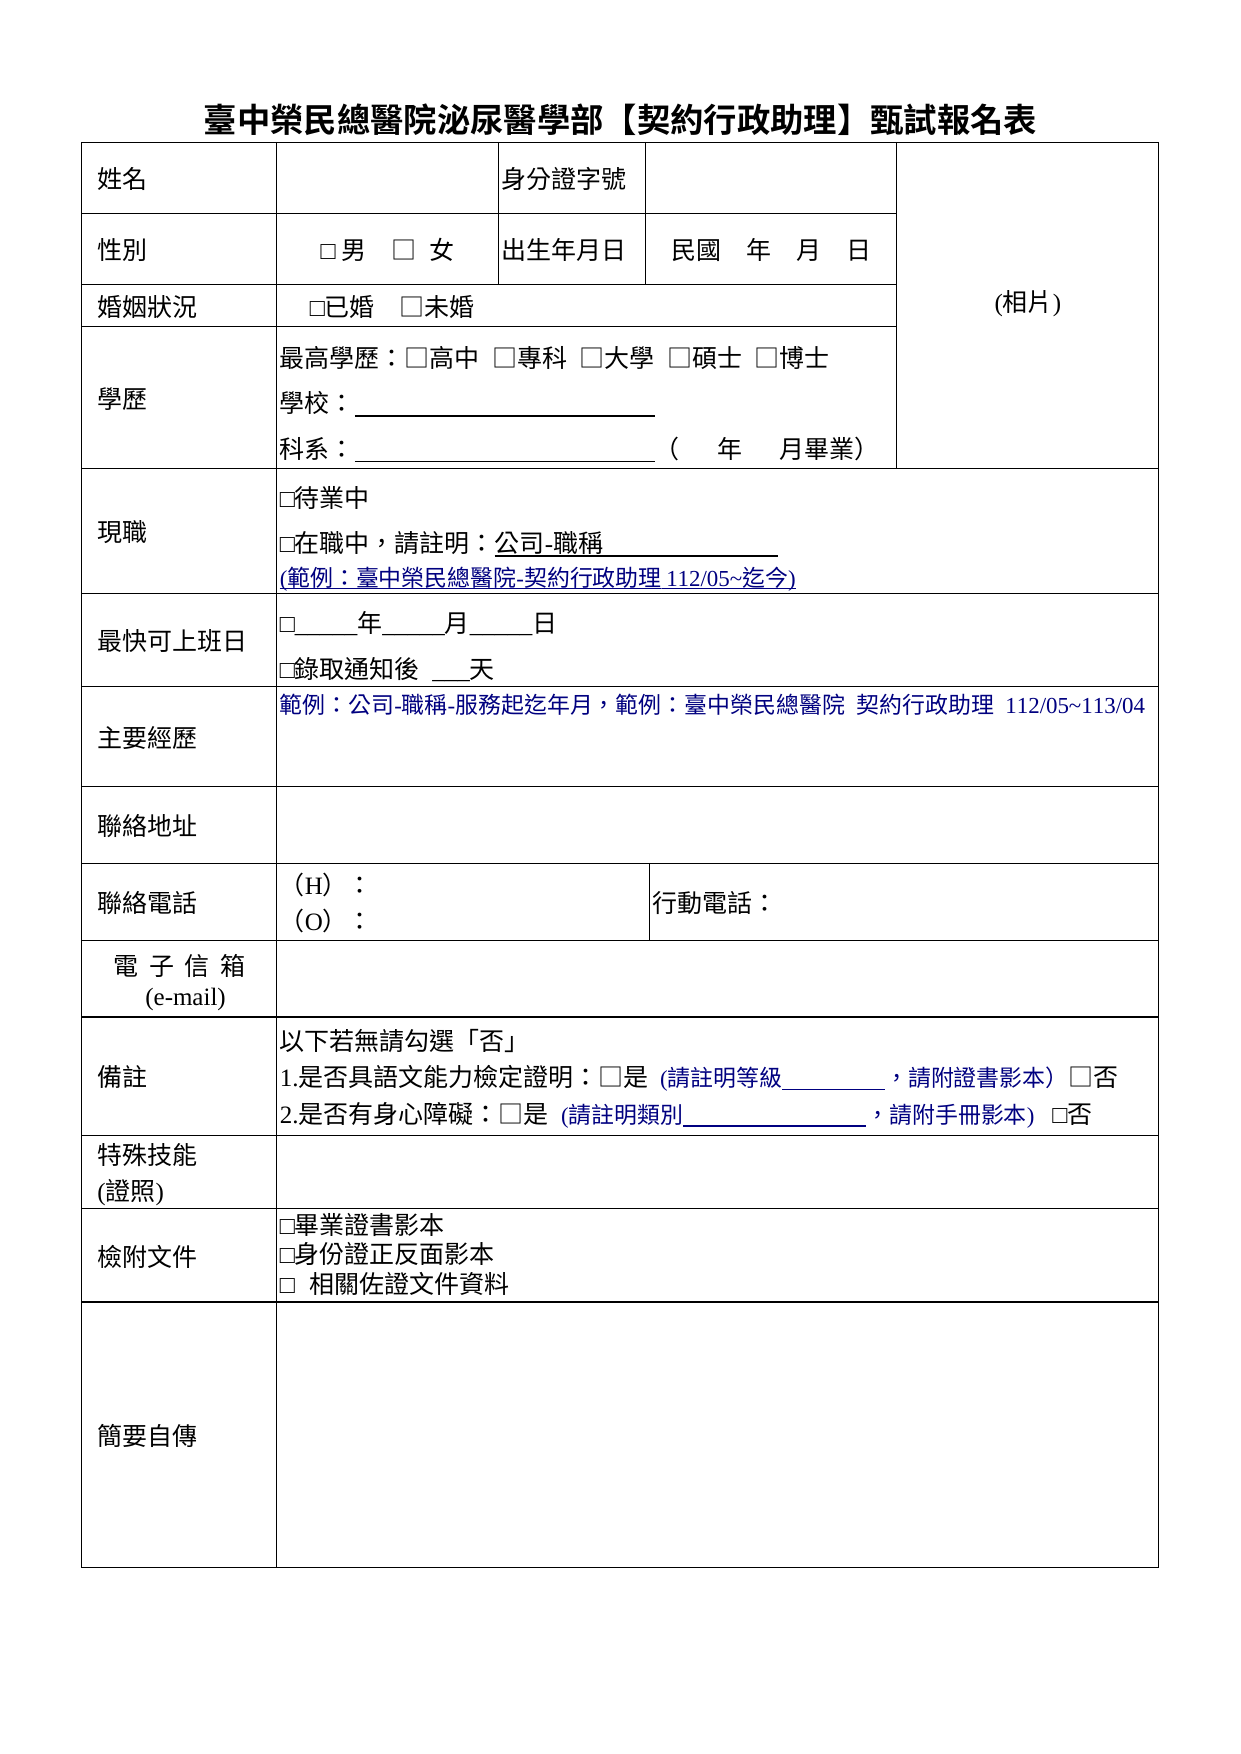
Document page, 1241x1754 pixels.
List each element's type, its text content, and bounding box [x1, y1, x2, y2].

table_cell 學歷 [82, 327, 276, 468]
table_cell 檢附文件 [82, 1209, 276, 1301]
table_cell 出生年月日 [499, 214, 645, 283]
table_cell □_____年_____月_____日 □錄取通知後 ___天 [277, 594, 1158, 686]
table_cell [277, 1303, 1158, 1567]
table_cell □待業中 □在職中，請註明：公司-職稱 (範例：臺中榮民總醫院-契約行政助理112/05~迄今) [277, 469, 1158, 593]
table_cell 婚姻狀況 [82, 285, 276, 326]
table_cell [277, 941, 1158, 1016]
table_cell 聯絡地址 [82, 787, 276, 863]
table_header 臺中榮民總醫院泌尿醫學部【契約行政助理】甄試報名表 [82, 94, 1159, 142]
table_cell 簡要自傳 [82, 1303, 276, 1567]
table_cell 最快可上班日 [82, 594, 276, 686]
table_cell □已婚 □未婚 [277, 285, 896, 326]
table_cell 聯絡電話 [82, 864, 276, 940]
table_cell 身分證字號 [499, 143, 645, 213]
table_cell [277, 143, 498, 213]
table_cell 民國 年 月 日 [646, 214, 896, 283]
table_cell □ 男 □ 女 [277, 214, 498, 283]
table_cell 備註 [82, 1018, 276, 1134]
table_cell 姓名 [82, 143, 276, 213]
table_cell 現職 [82, 469, 276, 593]
table_cell [277, 787, 1158, 863]
table_cell □畢業證書影本 □身份證正反面影本 相關佐證文件資料 [277, 1209, 1158, 1301]
table_cell 電 子 信 箱 (e-mail) [82, 941, 276, 1016]
table_cell 主要經歷 [82, 687, 276, 786]
table_cell 以下若無請勾選「否」 1.是否具語文能力檢定證明：□是 (請註明等級 ，請附證書影本）□否 2.是否有身心障礙：□是 (請註明類別 ，請附手冊影本) □否 [277, 1018, 1158, 1134]
table_cell 行動電話： [650, 864, 1158, 940]
table_cell 範例：公司-職稱-服務起迄年月，範例：臺中榮民總醫院 契約行政助理 112/05~113/04 [277, 687, 1158, 786]
table_cell （H）： （O）： [277, 864, 649, 940]
table_cell [277, 1136, 1158, 1208]
table_cell 最高學歷：□高中 □專科 □大學 □碩士 □博士 學校： 科系： （ 年 月畢業） [277, 327, 896, 468]
table_cell [646, 143, 896, 213]
table_cell (相片) [897, 143, 1158, 468]
table_cell 特殊技能 (證照) [82, 1136, 276, 1208]
table_cell 性別 [82, 214, 276, 283]
